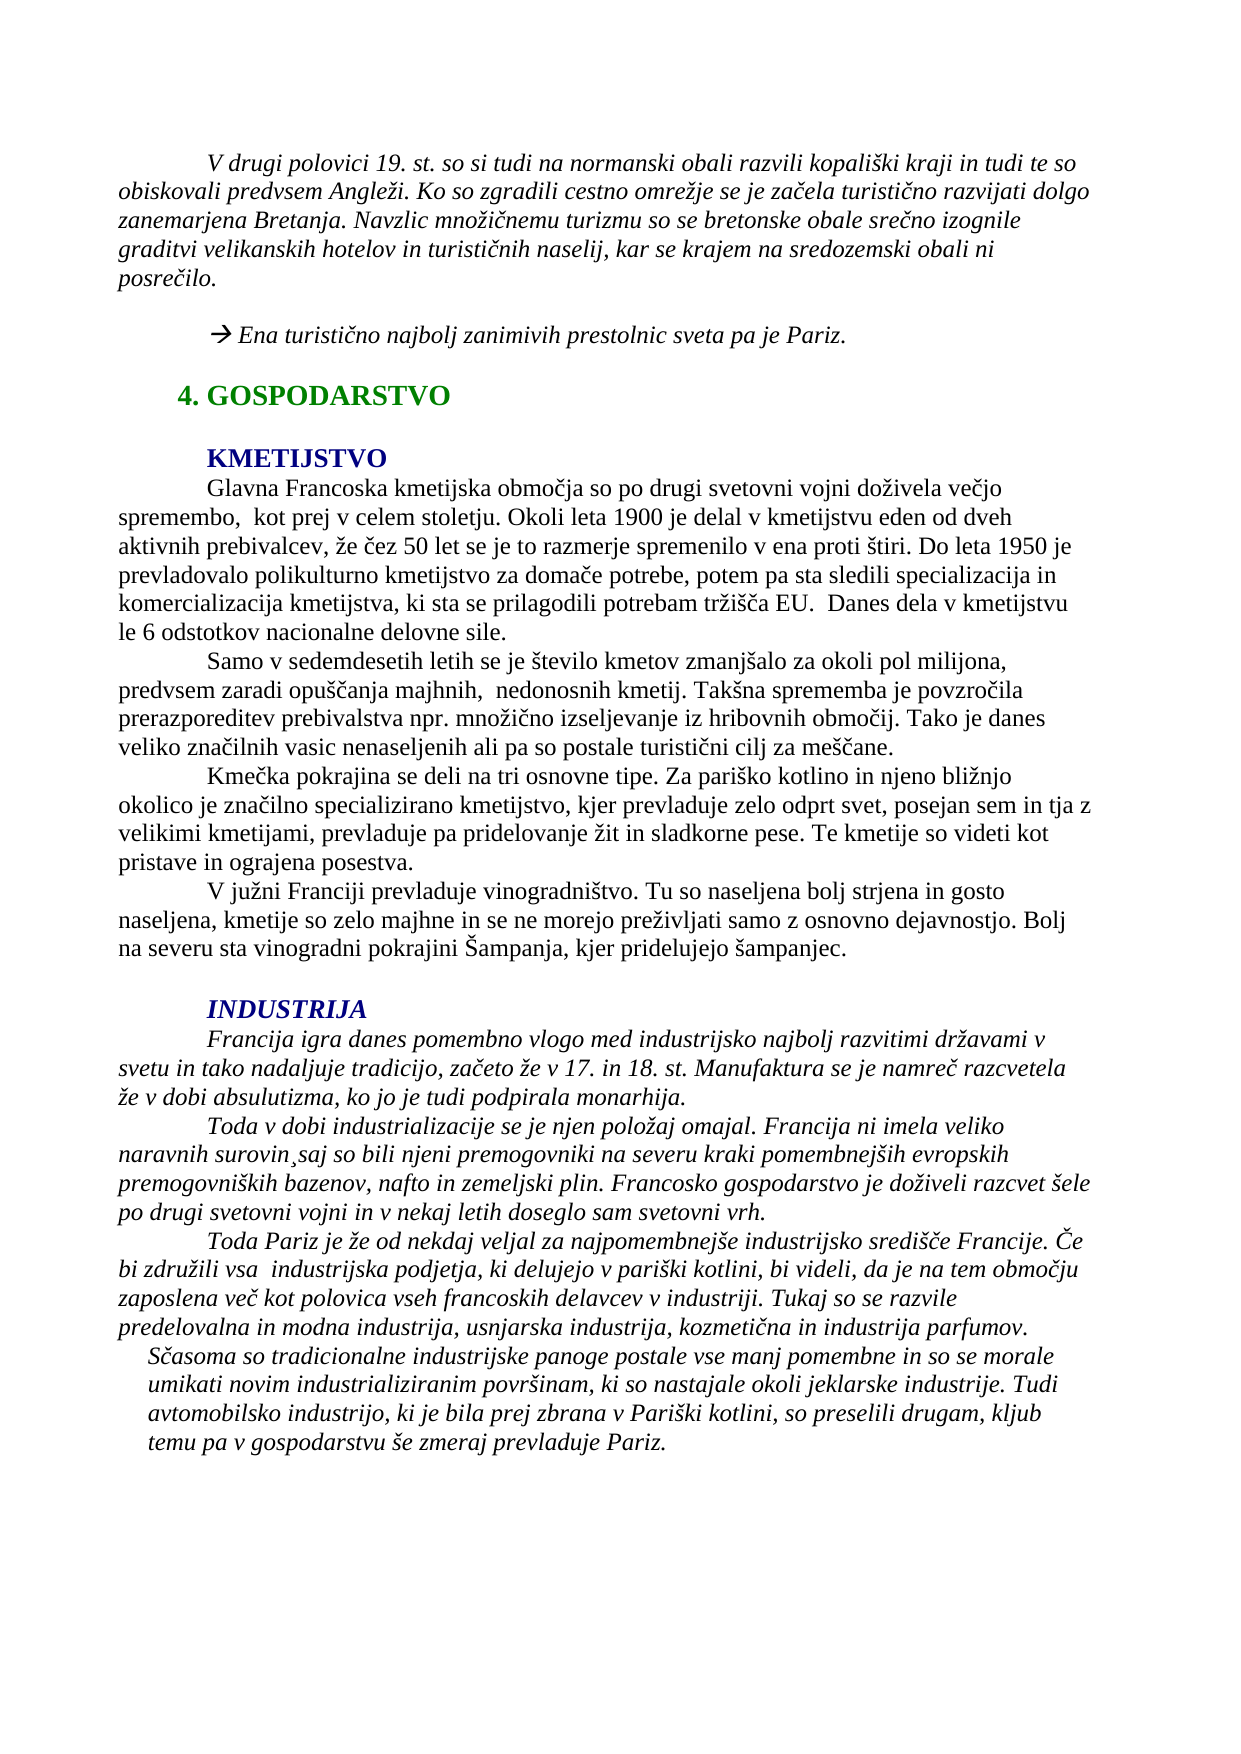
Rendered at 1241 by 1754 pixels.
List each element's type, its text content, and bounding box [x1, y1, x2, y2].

text Kmečka pokrajina se deli na tri osnovne tipe. Za pariško kotlino in njeno bližnjo okolico je značilno specializirano kmetijstvo, kjer prevladuje zelo odprt svet, posejan sem in tja z velikimi kmetijami, prevladuje pa pridelovanje žit in sladkorne pese. Te kmetije so videti kot pristave in ograjena posestva. [118, 761, 1093, 876]
text INDUSTRIJA [118, 993, 1093, 1024]
text V drugi polovici 19. st. so si tudi na normanski obali razvili kopališki kraji in tudi te so obiskovali predvsem Angleži. Ko so zgradili cestno omrežje se je začela turistično razvijati dolgo zanemarjena Bretanja. Navzlic množičnemu turizmu so se bretonske obale srečno izognile graditvi velikanskih hotelov in turističnih naselij, kar se krajem na sredozemski obali ni posrečilo. [118, 148, 1093, 291]
text Toda v dobi industrializacije se je njen položaj omajal. Francija ni imela veliko naravnih surovin¸saj so bili njeni premogovniki na severu kraki pomembnejših evropskih premogovniških bazenov, nafto in zemeljski plin. Francosko gospodarstvo je doživeli razcvet šele po drugi svetovni vojni in v nekaj letih doseglo sam svetovni vrh. [118, 1111, 1093, 1226]
text Sčasoma so tradicionalne industrijske panoge postale vse manj pomembne in so se morale umikati novim industrializiranim površinam, ki so nastajale okoli jeklarske industrije. Tudi avtomobilsko industrijo, ki je bila prej zbrana v Pariški kotlini, so preselili drugam, kljub temu pa v gospodarstvu še zmeraj prevladuje Pariz. [148, 1341, 1093, 1456]
text KMETIJSTVO [118, 442, 1093, 473]
text Glavna Francoska kmetijska območja so po drugi svetovni vojni doživela večjo spremembo, kot prej v celem stoletju. Okoli leta 1900 je delal v kmetijstvu eden od dveh aktivnih prebivalcev, že čez 50 let se je to razmerje spremenilo v ena proti štiri. Do leta 1950 je prevladovalo polikulturno kmetijstvo za domače potrebe, potem pa sta sledili specializacija in komercializacija kmetijstva, ki sta se prilagodili potrebam tržišča EU. Danes dela v kmetijstvu le 6 odstotkov nacionalne delovne sile. [118, 473, 1093, 646]
text Toda Pariz je že od nekdaj veljal za najpomembnejše industrijsko središče Francije. Če bi združili vsa industrijska podjetja, ki delujejo v pariški kotlini, bi videli, da je na tem območju zaposlena več kot polovica vseh francoskih delavcev v industriji. Tukaj so se razvile predelovalna in modna industrija, usnjarska industrija, kozmetična in industrija parfumov. [118, 1226, 1093, 1341]
text Samo v sedemdesetih letih se je število kmetov zmanjšalo za okoli pol milijona, predvsem zaradi opuščanja majhnih, nedonosnih kmetij. Takšna sprememba je povzročila prerazporeditev prebivalstva npr. množično izseljevanje iz hribovnih območij. Tako je danes veliko značilnih vasic nenaseljenih ali pa so postale turistični cilj za meščane. [118, 646, 1093, 761]
text V južni Franciji prevladuje vinogradništvo. Tu so naseljena bolj strjena in gosto naseljena, kmetije so zelo majhne in se ne morejo preživljati samo z osnovno dejavnostjo. Bolj na severu sta vinogradni pokrajini Šampanja, kjer pridelujejo šampanjec. [118, 876, 1093, 962]
text  Ena turistično najbolj zanimivih prestolnic sveta pa je Pariz. [118, 320, 1093, 349]
text 4. GOSPODARSTVO [148, 378, 1093, 411]
text Francija igra danes pomembno vlogo med industrijsko najbolj razvitimi državami v svetu in tako nadaljuje tradicijo, začeto že v 17. in 18. st. Manufaktura se je namreč razcvetela že v dobi absulutizma, ko jo je tudi podpirala monarhija. [118, 1024, 1093, 1111]
